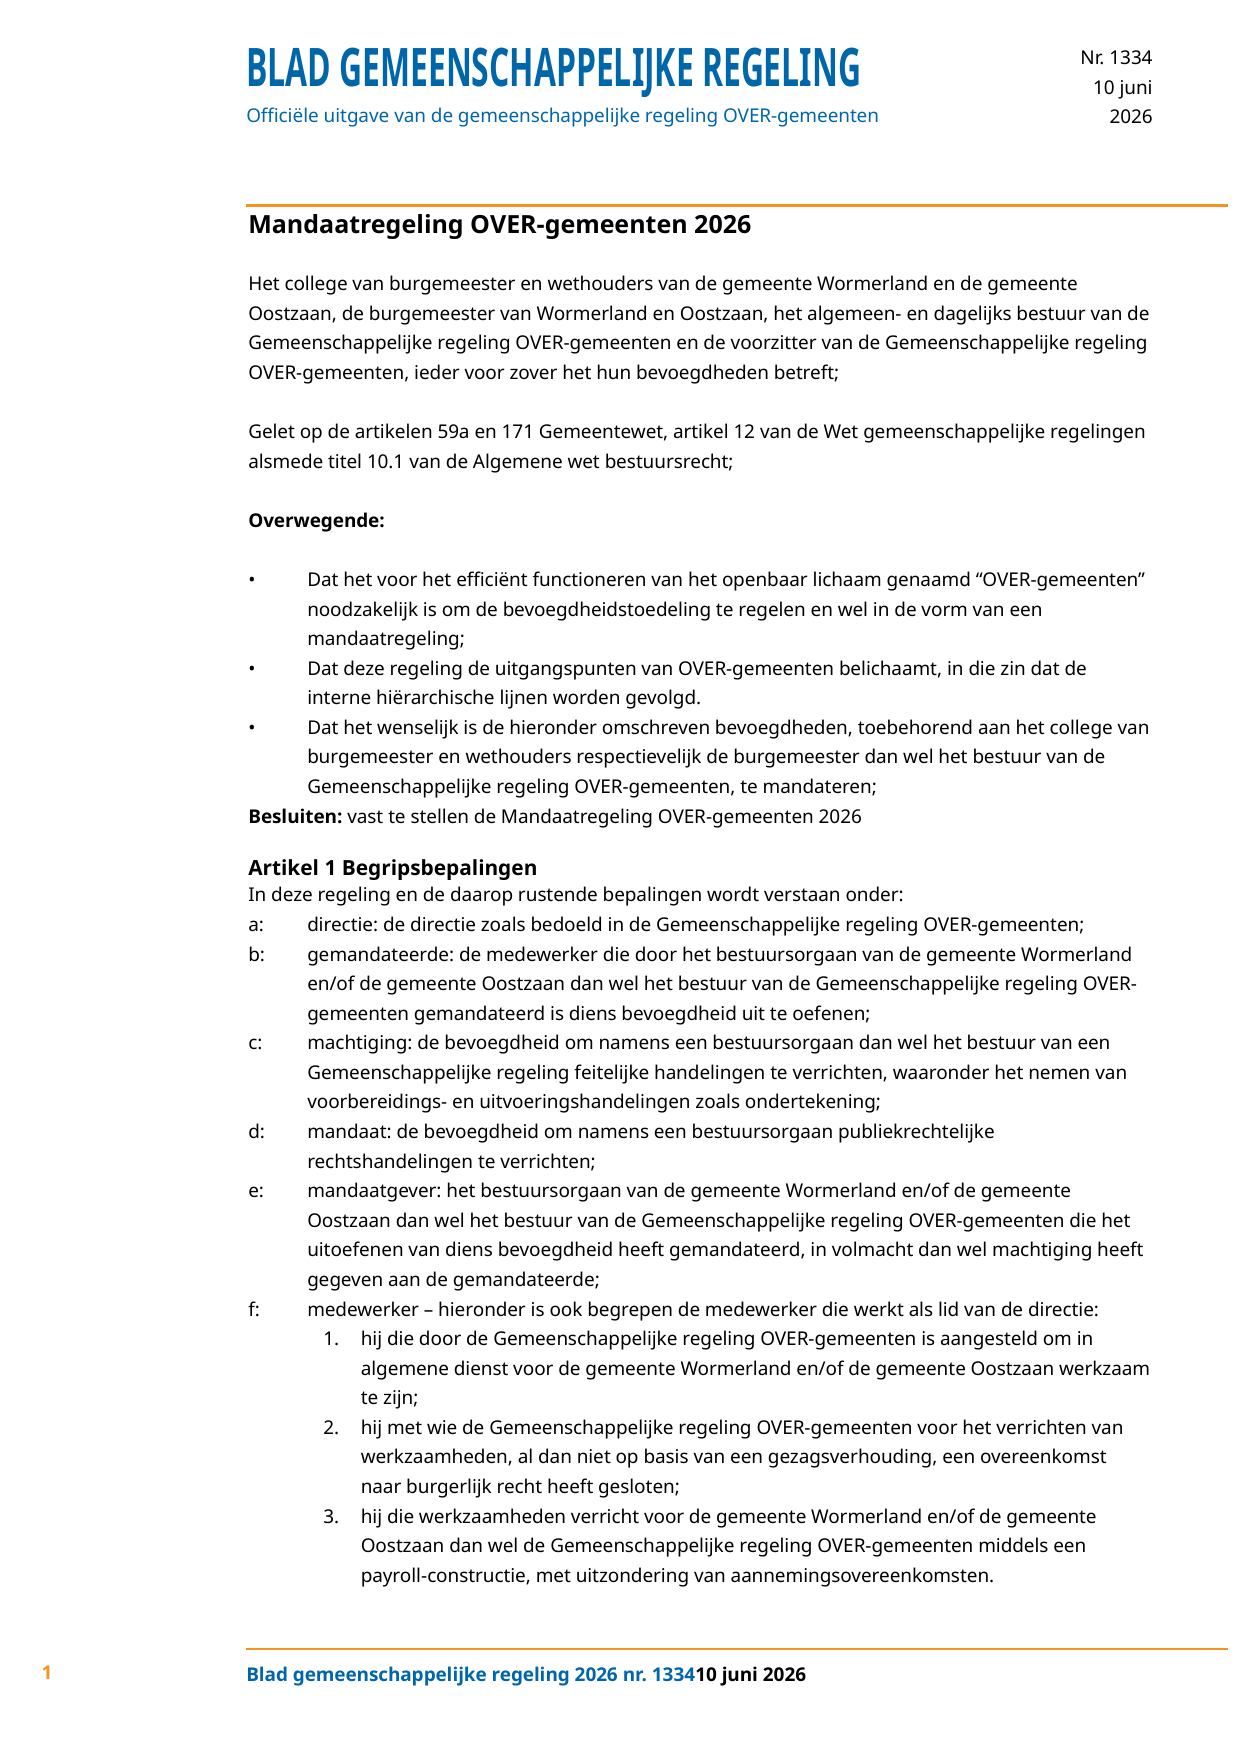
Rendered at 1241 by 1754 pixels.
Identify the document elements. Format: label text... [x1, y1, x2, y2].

list hij die door de Gemeenschappelijke regeling OVER-gemeenten is aangesteld om in algemene dienst voor de gemeente Wormerland en/of de gemeente Oostzaan werkzaam te zijn; [323, 1325, 1152, 1410]
text Besluiten: vast te stellen de Mandaatregeling OVER-gemeenten 2026 [248, 803, 1152, 828]
list gemandateerde: de medewerker die door het bestuursorgaan van de gemeente Wormerland en/of de gemeente Oostzaan dan wel het bestuur van de Gemeenschappelijke regeling OVER-gemeenten gemandateerd is diens bevoegdheid uit te oefenen; [248, 941, 1152, 1026]
list hij met wie de Gemeenschappelijke regeling OVER-gemeenten voor het verrichten van werkzaamheden, al dan niet op basis van een gezagsverhouding, een overeenkomst naar burgerlijk recht heeft gesloten; [323, 1414, 1152, 1499]
list mandaatgever: het bestuursorgaan van de gemeente Wormerland en/of de gemeente Oostzaan dan wel het bestuur van de Gemeenschappelijke regeling OVER-gemeenten die het uitoefenen van diens bevoegdheid heeft gemandateerd, in volmacht dan wel machtiging heeft gegeven aan de gemandateerde; [248, 1177, 1152, 1292]
text Overwegende: [248, 507, 1152, 533]
list Dat deze regeling de uitgangspunten van OVER-gemeenten belichaamt, in die zin dat de interne hiërarchische lijnen worden gevolgd. [248, 655, 1152, 710]
text Gelet op de artikelen 59a en 171 Gemeentewet, artikel 12 van de Wet gemeenschappelijke regelingen alsmede titel 10.1 van de Algemene wet bestuursrecht; [248, 418, 1152, 473]
text Het college van burgemeester en wethouders van de gemeente Wormerland en de gemeente Oostzaan, de burgemeester van Wormerland en Oostzaan, het algemeen- en dagelijks bestuur van de Gemeenschappelijke regeling OVER-gemeenten en de voorzitter van de Gemeenschappelijke regeling OVER-gemeenten, ieder voor zover het hun bevoegdheden betreft; [248, 270, 1152, 385]
text Artikel 1 Begripsbepalingen [248, 853, 1152, 882]
list Dat het voor het efficiënt functioneren van het openbaar lichaam genaamd “OVER-gemeenten” noodzakelijk is om de bevoegdheidstoedeling te regelen en wel in de vorm van een mandaatregeling; [248, 566, 1152, 651]
list mandaat: de bevoegdheid om namens een bestuursorgaan publiekrechtelijke rechtshandelingen te verrichten; [248, 1118, 1152, 1174]
text In deze regeling en de daarop rustende bepalingen wordt verstaan onder: [248, 882, 1152, 907]
list hij die werkzaamheden verricht voor de gemeente Wormerland en/of de gemeente Oostzaan dan wel de Gemeenschappelijke regeling OVER-gemeenten middels een payroll-constructie, met uitzondering van aannemingsovereenkomsten. [323, 1503, 1152, 1588]
list machtiging: de bevoegdheid om namens een bestuursorgaan dan wel het bestuur van een Gemeenschappelijke regeling feitelijke handelingen te verrichten, waaronder het nemen van voorbereidings- en uitvoeringshandelingen zoals ondertekening; [248, 1029, 1152, 1114]
list medewerker – hieronder is ook begrepen de medewerker die werkt als lid van de directie: [248, 1296, 1152, 1322]
list Dat het wenselijk is de hieronder omschreven bevoegdheden, toebehorend aan het college van burgemeester en wethouders respectievelijk de burgemeester dan wel het bestuur van de Gemeenschappelijke regeling OVER-gemeenten, te mandateren; [248, 714, 1152, 799]
list directie: de directie zoals bedoeld in de Gemeenschappelijke regeling OVER-gemeenten; [248, 911, 1152, 937]
picture [41, 47, 231, 172]
text Mandaatregeling OVER-gemeenten 2026 [248, 207, 1152, 241]
